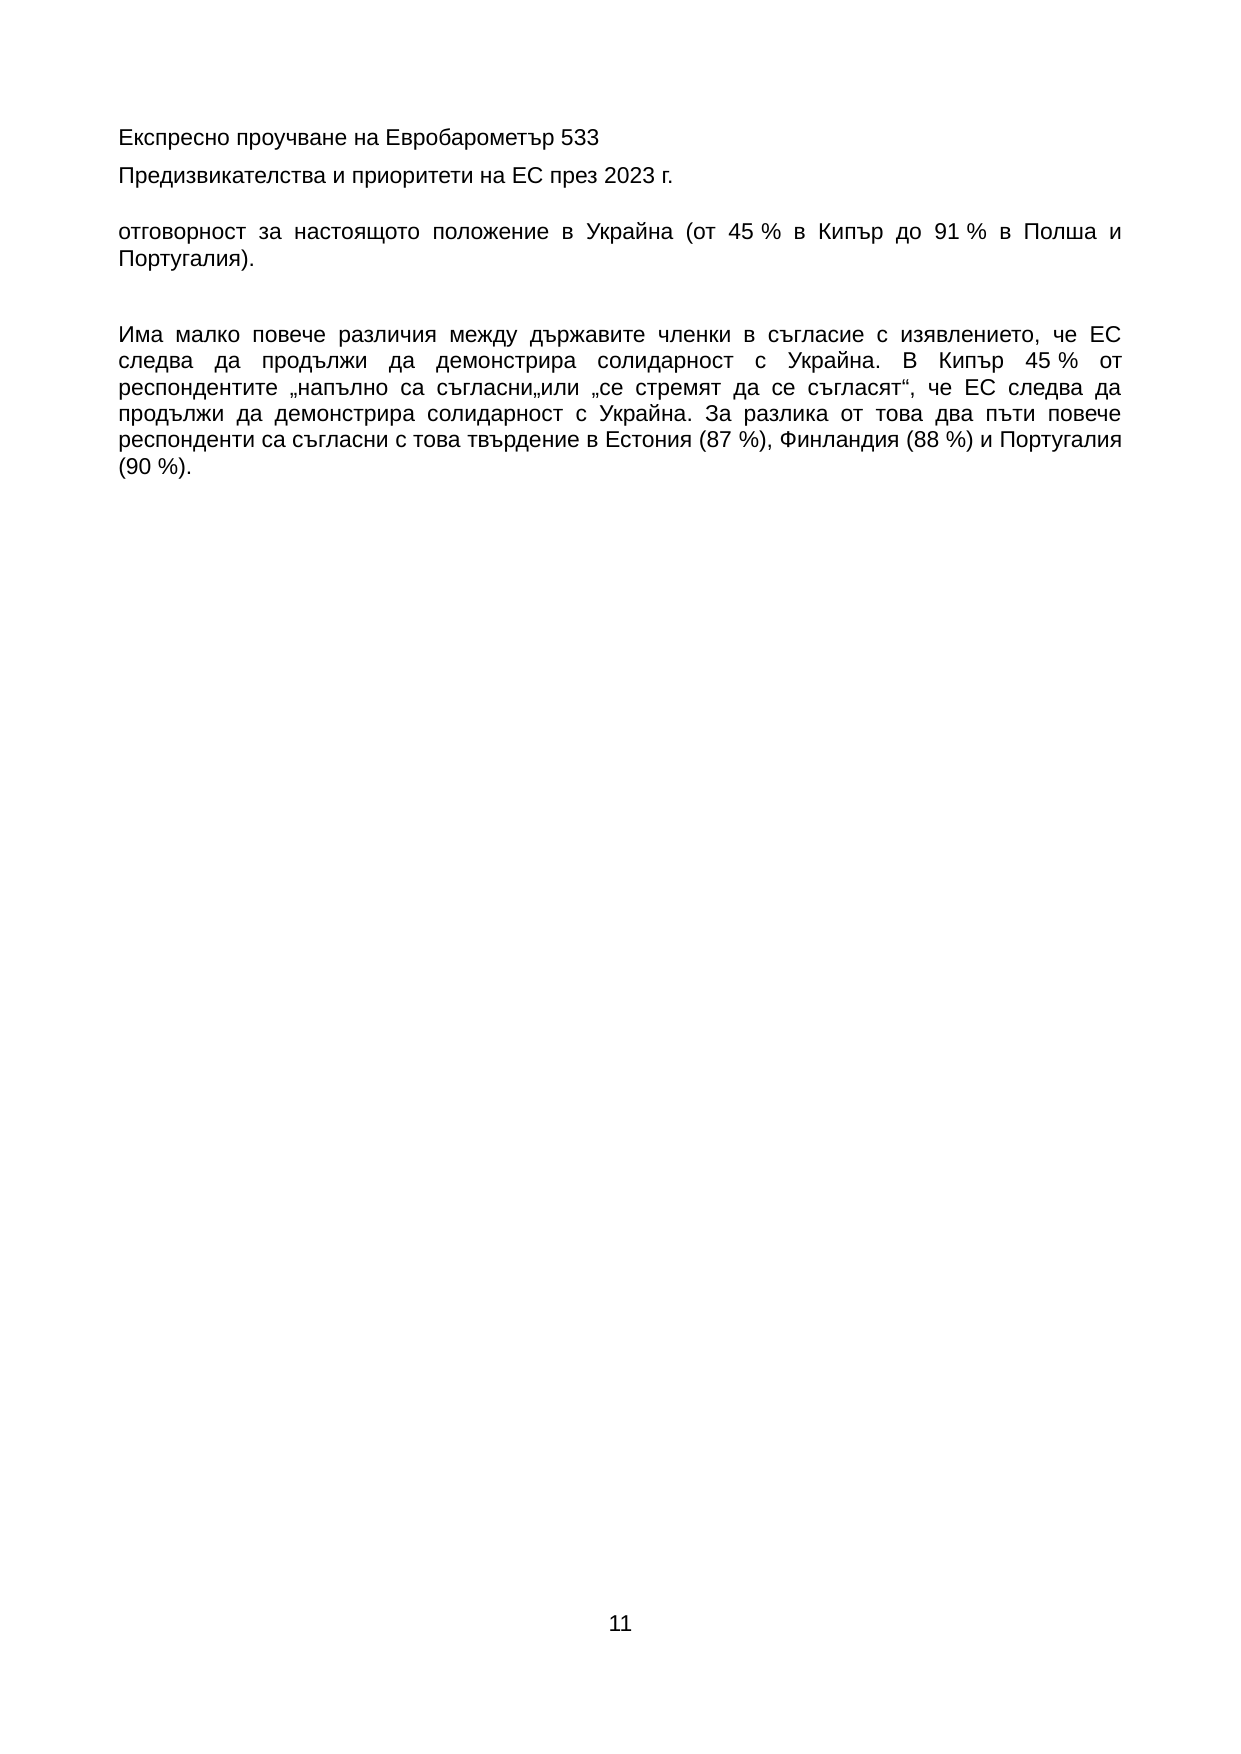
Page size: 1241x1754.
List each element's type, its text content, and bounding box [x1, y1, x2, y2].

text Има малко повече различия между държавите членки в съгласие с изявлението, че ЕС следва да продължи да демонстрира солидарност с Украйна. В Кипър 45 % от респондентите „напълно са съгласни„или „се стремят да се съгласят“, че ЕС следва да продължи да демонстрира солидарност с Украйна. За разлика от това два пъти повече респонденти са съгласни с това твърдение в Естония (87 %), Финландия (88 %) и Португалия (90 %). [118, 321, 1122, 479]
text отговорност за настоящото положение в Украйна (от 45 % в Кипър до 91 % в Полша и Португалия). [118, 218, 1122, 271]
